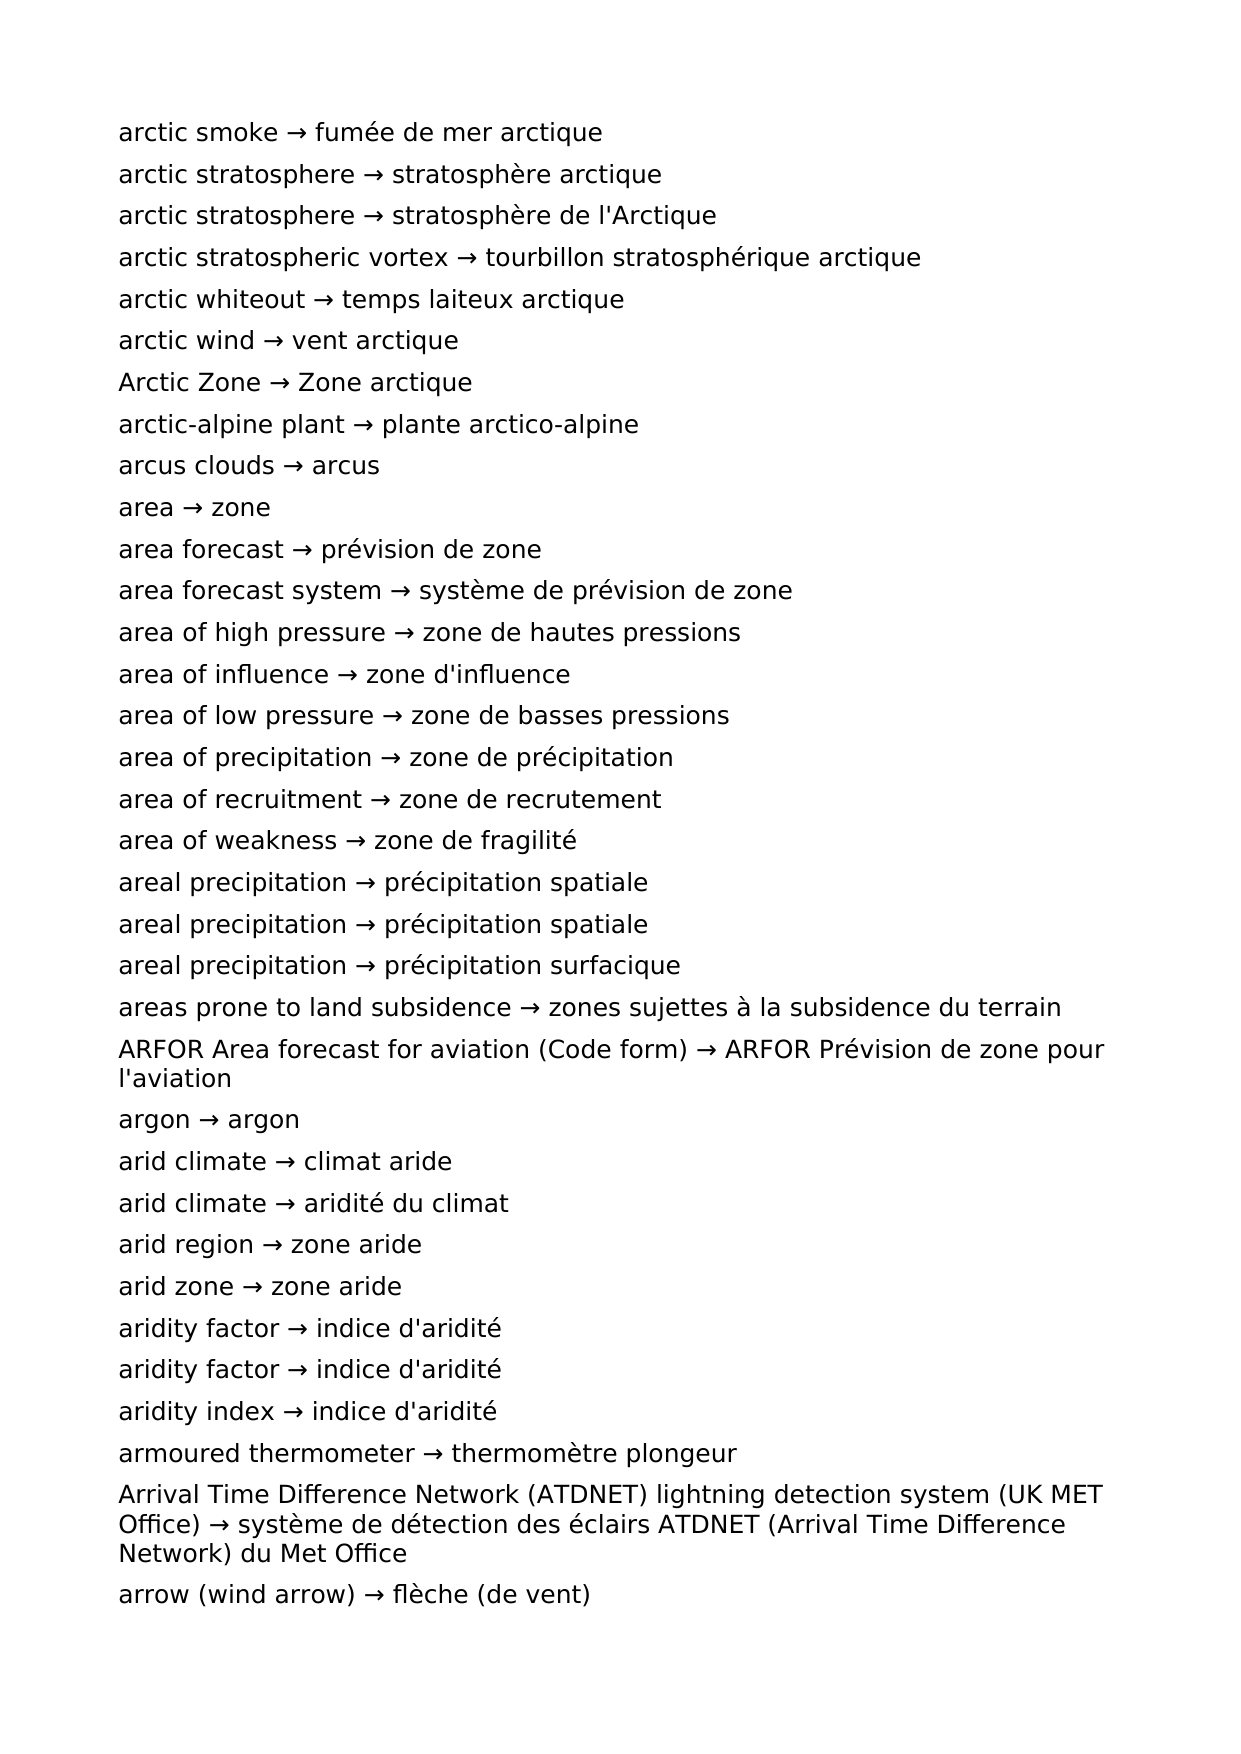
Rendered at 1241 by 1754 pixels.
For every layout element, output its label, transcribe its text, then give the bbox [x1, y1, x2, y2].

text area of high pressure → zone de hautes pressions [118, 618, 1122, 647]
text arctic smoke → fumée de mer arctique [118, 118, 1122, 147]
text Arctic Zone → Zone arctique [118, 368, 1122, 397]
text arctic stratosphere → stratosphère arctique [118, 160, 1122, 189]
text aridity factor → indice d'aridité [118, 1314, 1122, 1343]
text area of precipitation → zone de précipitation [118, 743, 1122, 772]
text aridity factor → indice d'aridité [118, 1356, 1122, 1385]
text arcus clouds → arcus [118, 451, 1122, 481]
text arctic-alpine plant → plante arctico-alpine [118, 410, 1122, 439]
text areas prone to land subsidence → zones sujettes à la subsidence du terrain [118, 993, 1122, 1022]
text aridity index → indice d'aridité [118, 1397, 1122, 1426]
text ARFOR Area forecast for aviation (Code form) → ARFOR Prévision de zone pour l'aviation [118, 1035, 1122, 1093]
text Arrival Time Difference Network (ATDNET) lightning detection system (UK MET Office) → système de détection des éclairs ATDNET (Arrival Time Difference Network) du Met Office [118, 1481, 1122, 1568]
text area of influence → zone d'influence [118, 660, 1122, 689]
text areal precipitation → précipitation spatiale [118, 910, 1122, 939]
text arrow (wind arrow) → flèche (de vent) [118, 1581, 1122, 1610]
text argon → argon [118, 1106, 1122, 1135]
text areal precipitation → précipitation spatiale [118, 868, 1122, 897]
text area forecast system → système de prévision de zone [118, 576, 1122, 606]
text area of recruitment → zone de recrutement [118, 785, 1122, 814]
text arid region → zone aride [118, 1231, 1122, 1260]
text armoured thermometer → thermomètre plongeur [118, 1439, 1122, 1468]
text area of weakness → zone de fragilité [118, 826, 1122, 856]
text arctic wind → vent arctique [118, 326, 1122, 356]
text areal precipitation → précipitation surfacique [118, 951, 1122, 981]
text arid climate → aridité du climat [118, 1189, 1122, 1218]
text arctic whiteout → temps laiteux arctique [118, 285, 1122, 314]
text arid zone → zone aride [118, 1272, 1122, 1301]
text arid climate → climat aride [118, 1147, 1122, 1176]
text arctic stratosphere → stratosphère de l'Arctique [118, 201, 1122, 231]
text area → zone [118, 493, 1122, 522]
text area of low pressure → zone de basses pressions [118, 701, 1122, 731]
text arctic stratospheric vortex → tourbillon stratosphérique arctique [118, 243, 1122, 272]
text area forecast → prévision de zone [118, 535, 1122, 564]
